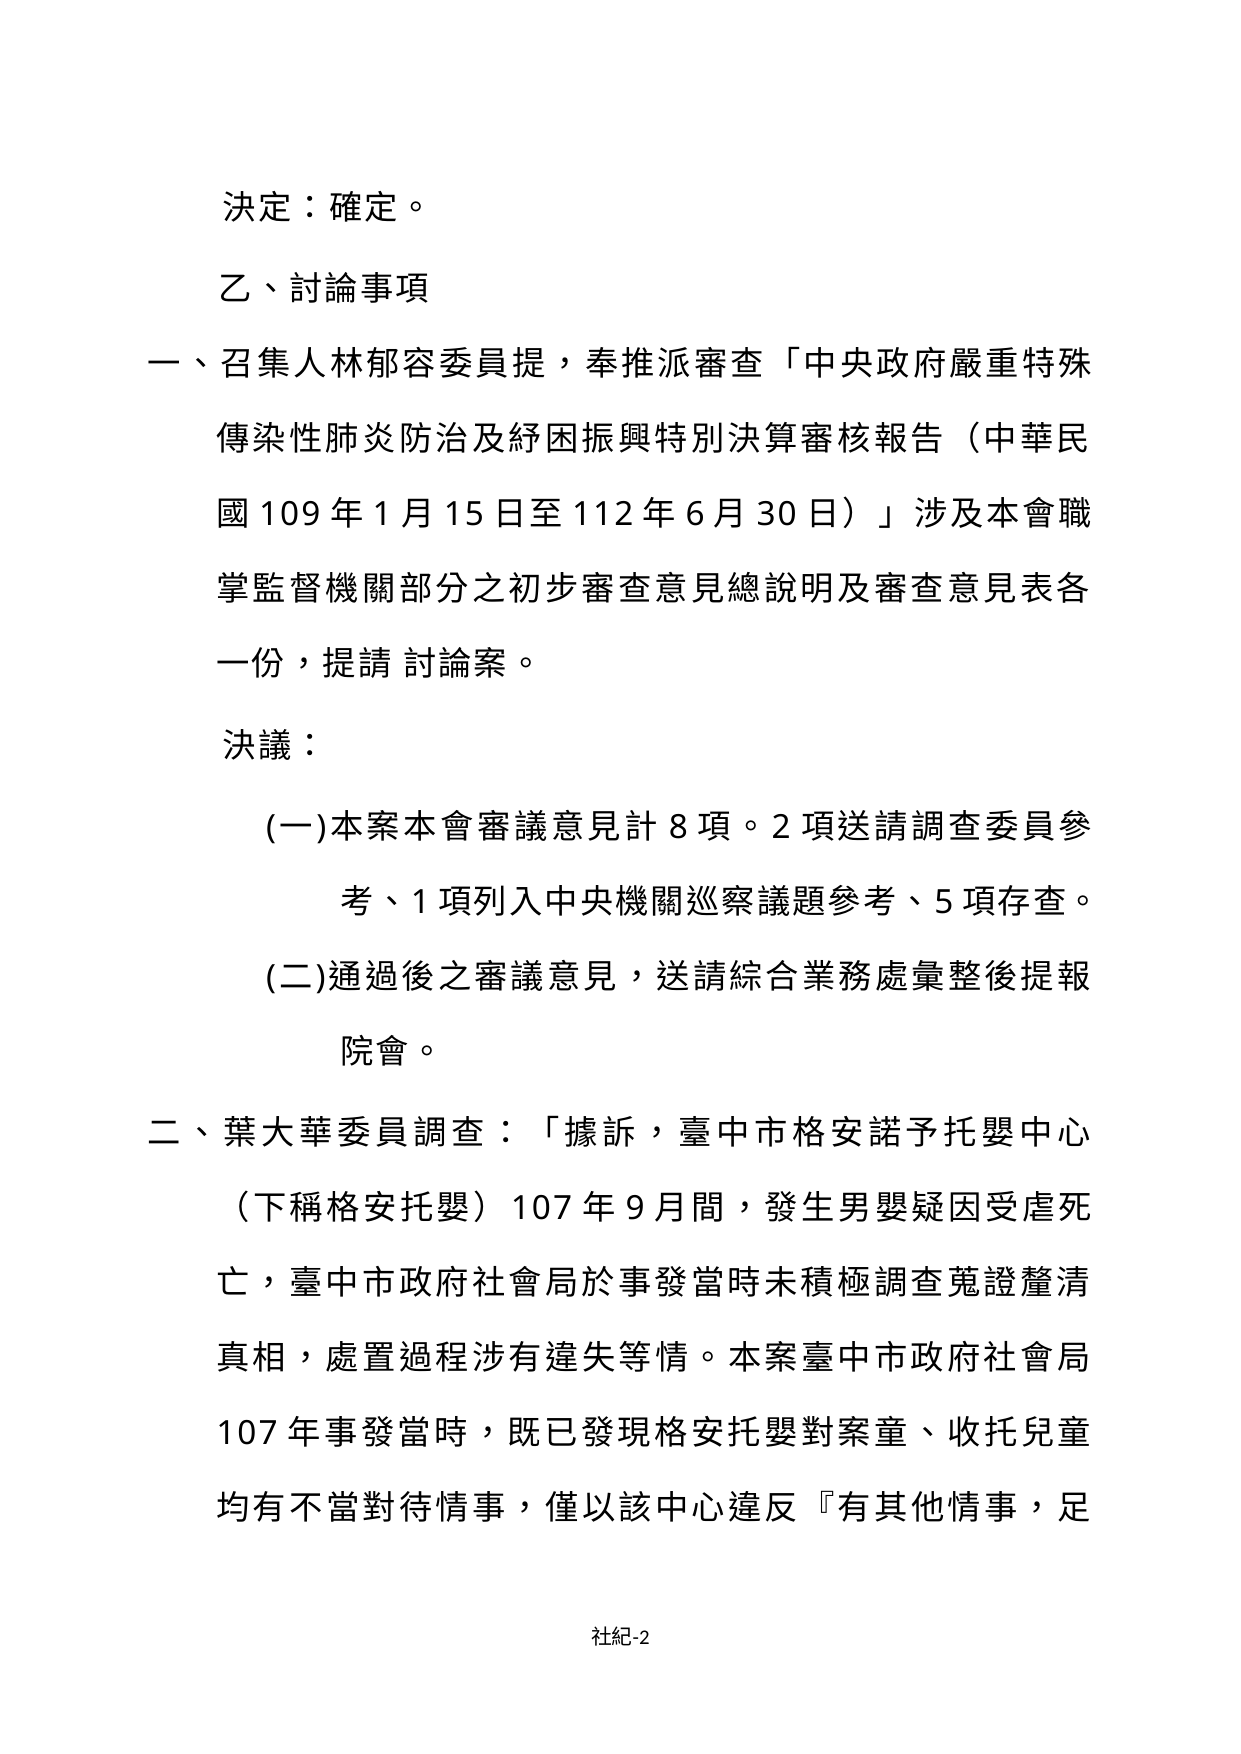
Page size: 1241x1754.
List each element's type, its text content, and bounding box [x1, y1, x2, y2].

text 決定：確定。 [214, 166, 1101, 245]
text 決議： [214, 703, 1101, 782]
text (二)通過後之審議意見，送請綜合業務處彙整後提報院會。 [266, 933, 1101, 1088]
text 一、召集人林郁容委員提，奉推派審查「中央政府嚴重特殊傳染性肺炎防治及紓困振興特別決算審核報告（中華民國109年1月15日至112年6月30日）」涉及本會職掌監督機關部分之初步審查意見總說明及審查意見表各一份，提請 討論案。 [139, 321, 1101, 701]
text 乙、討論事項 [139, 247, 1101, 321]
text (一)本案本會審議意見計8項。2項送請調查委員參考、1項列入中央機關巡察議題參考、5項存查。 [266, 784, 1101, 933]
text 二、葉大華委員調查：「據訴，臺中市格安諾予托嬰中心（下稱格安托嬰）107年9月間，發生男嬰疑因受虐死亡，臺中市政府社會局於事發當時未積極調查蒐證釐清真相，處置過程涉有違失等情。本案臺中市政府社會局107年事發當時，既已發現格安托嬰對案童、收托兒童均有不當對待情事，僅以該中心違反『有其他情事，足 [139, 1091, 1101, 1545]
